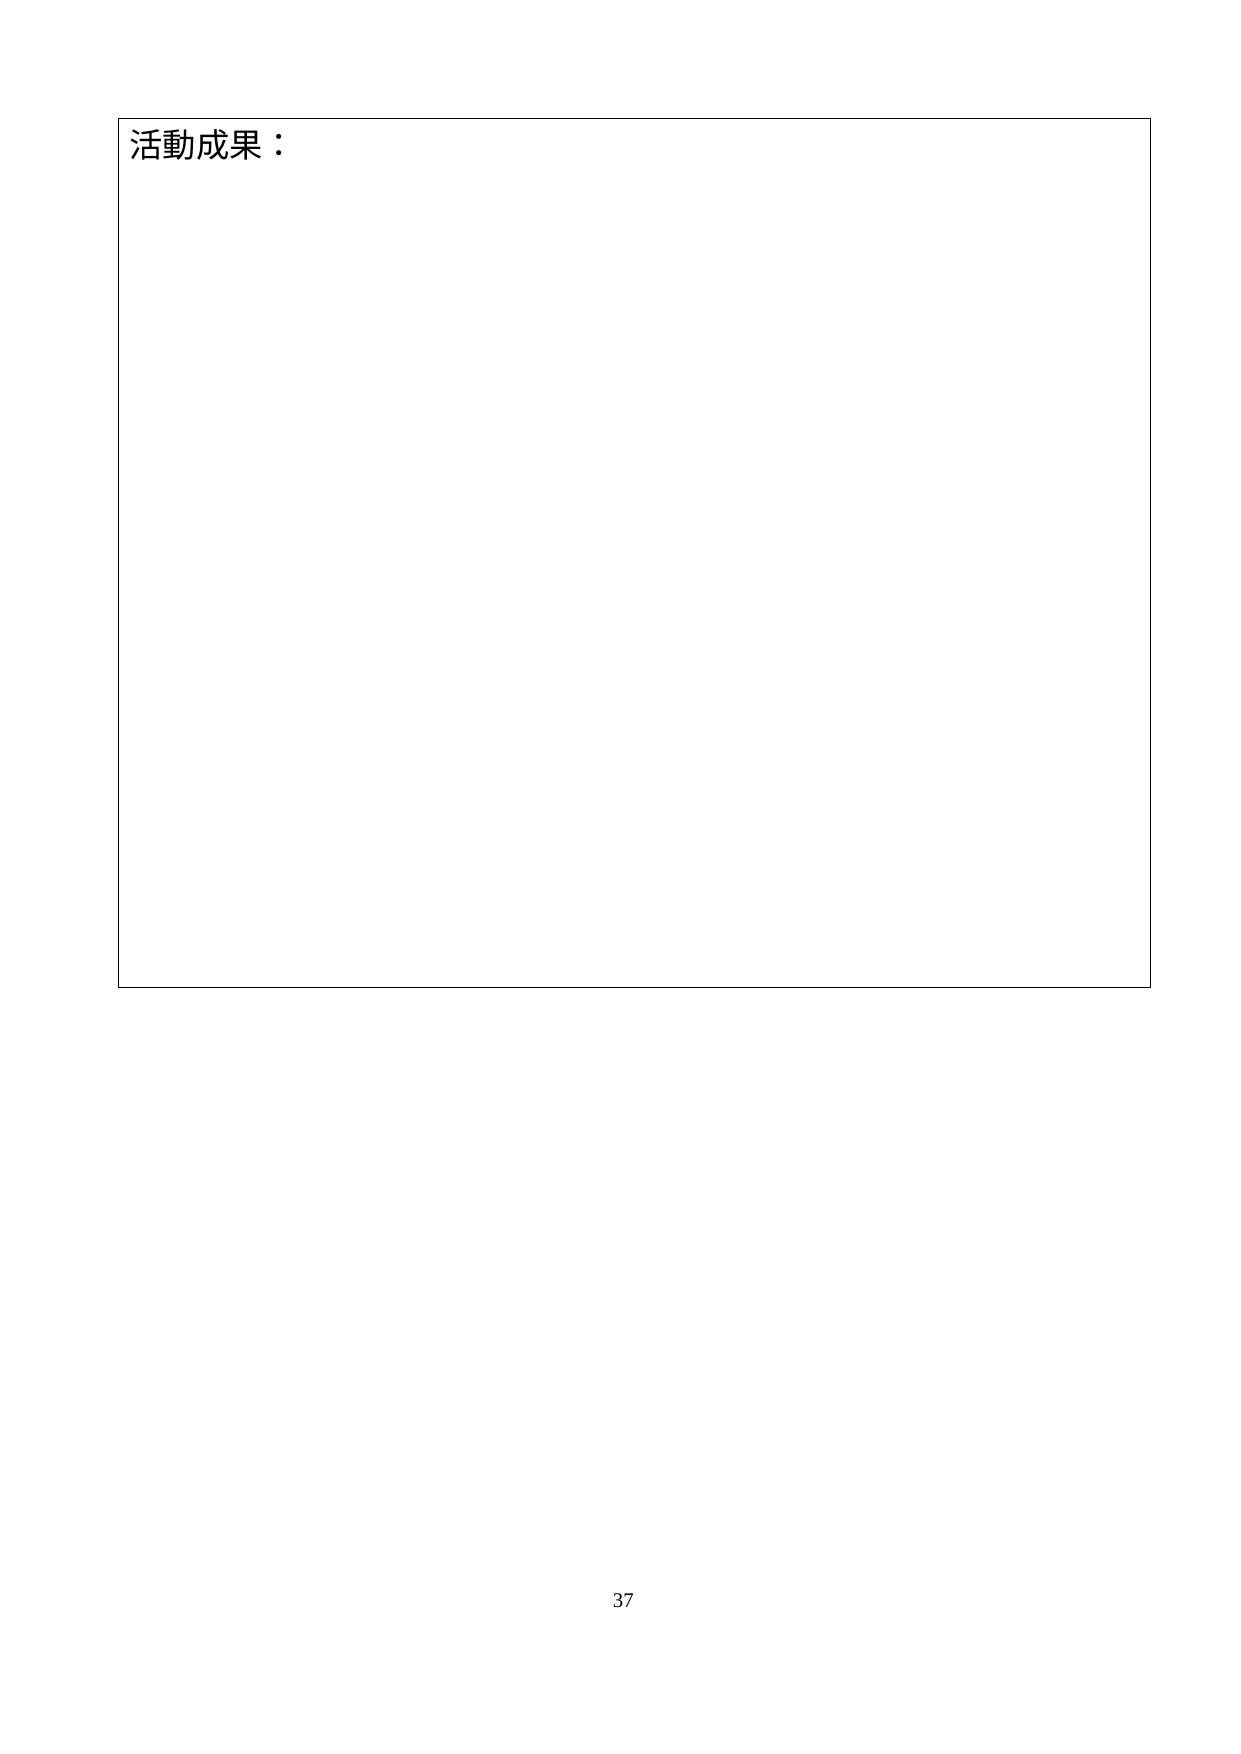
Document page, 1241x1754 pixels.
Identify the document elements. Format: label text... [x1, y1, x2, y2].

table_cell 活動成果： [119, 119, 1150, 987]
